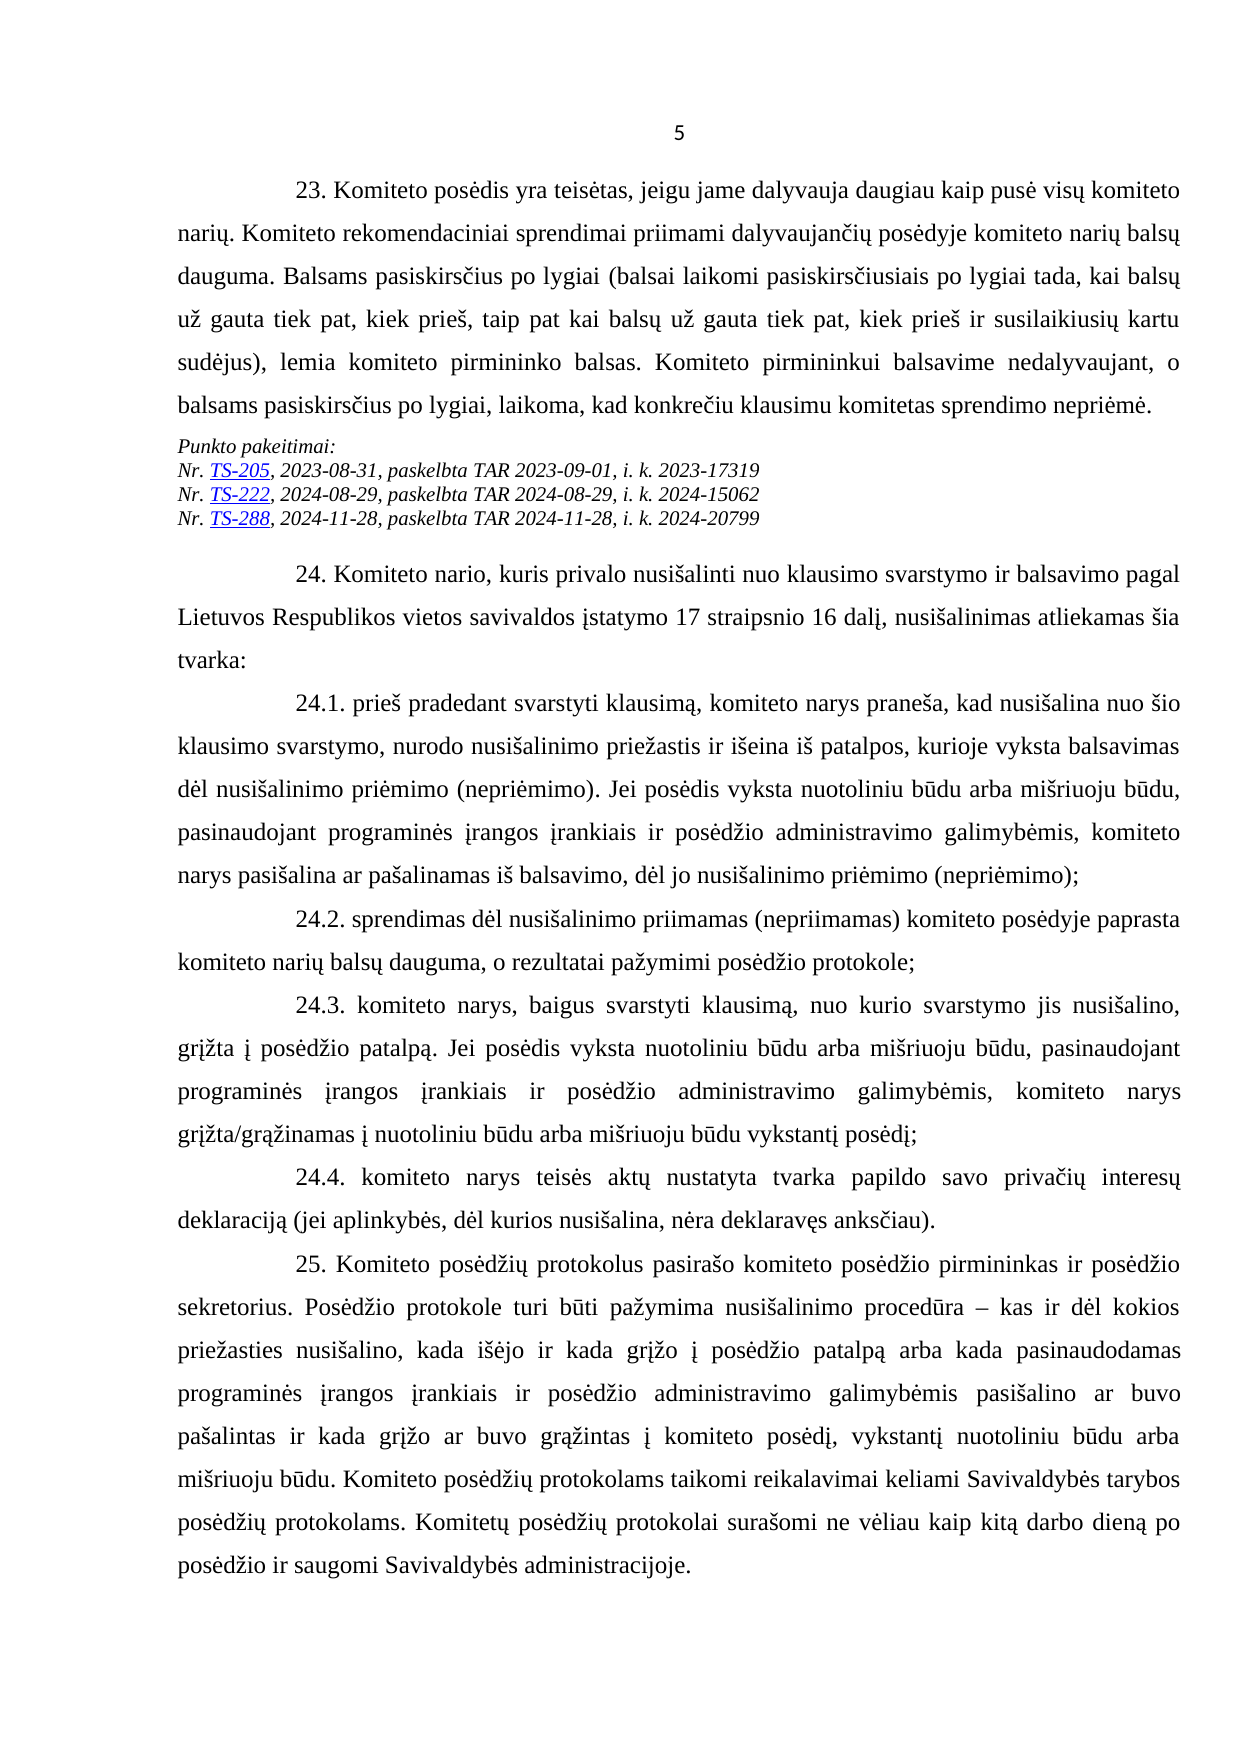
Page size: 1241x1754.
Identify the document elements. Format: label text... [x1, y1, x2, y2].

text 24. Komiteto nario, kuris privalo nusišalinti nuo klausimo svarstymo ir balsavimo pagal Lietuvos Respublikos vietos savivaldos įstatymo 17 straipsnio 16 dalį, nusišalinimas atliekamas šia tvarka: [177, 559, 1181, 674]
text 24.4. komiteto narys teisės aktų nustatyta tvarka papildo savo privačių interesų deklaraciją (jei aplinkybės, dėl kurios nusišalina, nėra deklaravęs anksčiau). [177, 1162, 1181, 1234]
text 24.3. komiteto narys, baigus svarstyti klausimą, nuo kurio svarstymo jis nusišalino, grįžta į posėdžio patalpą. Jei posėdis vyksta nuotoliniu būdu arba mišriuoju būdu, pasinaudojant programinės įrangos įrankiais ir posėdžio administravimo galimybėmis, komiteto narys grįžta/grąžinamas į nuotoliniu būdu arba mišriuoju būdu vykstantį posėdį; [177, 990, 1181, 1148]
text 24.1. prieš pradedant svarstyti klausimą, komiteto narys praneša, kad nusišalina nuo šio klausimo svarstymo, nurodo nusišalinimo priežastis ir išeina iš patalpos, kurioje vyksta balsavimas dėl nusišalinimo priėmimo (nepriėmimo). Jei posėdis vyksta nuotoliniu būdu arba mišriuoju būdu, pasinaudojant programinės įrangos įrankiais ir posėdžio administravimo galimybėmis, komiteto narys pasišalina ar pašalinamas iš balsavimo, dėl jo nusišalinimo priėmimo (nepriėmimo); [177, 688, 1181, 889]
text Nr. TS-288, 2024-11-28, paskelbta TAR 2024-11-28, i. k. 2024-20799 [177, 506, 1181, 530]
text Nr. TS-222, 2024-08-29, paskelbta TAR 2024-08-29, i. k. 2024-15062 [177, 482, 1181, 506]
text 24.2. sprendimas dėl nusišalinimo priimamas (nepriimamas) komiteto posėdyje paprasta komiteto narių balsų dauguma, o rezultatai pažymimi posėdžio protokole; [177, 904, 1181, 976]
text Nr. TS-205, 2023-08-31, paskelbta TAR 2023-09-01, i. k. 2023-17319 [177, 458, 1181, 482]
text 25. Komiteto posėdžių protokolus pasirašo komiteto posėdžio pirmininkas ir posėdžio sekretorius. Posėdžio protokole turi būti pažymima nusišalinimo procedūra – kas ir dėl kokios priežasties nusišalino, kada išėjo ir kada grįžo į posėdžio patalpą arba kada pasinaudodamas programinės įrangos įrankiais ir posėdžio administravimo galimybėmis pasišalino ar buvo pašalintas ir kada grįžo ar buvo grąžintas į komiteto posėdį, vykstantį nuotoliniu būdu arba mišriuoju būdu. Komiteto posėdžių protokolams taikomi reikalavimai keliami Savivaldybės tarybos posėdžių protokolams. Komitetų posėdžių protokolai surašomi ne vėliau kaip kitą darbo dieną po posėdžio ir saugomi Savivaldybės administracijoje. [177, 1249, 1181, 1579]
text 23. Komiteto posėdis yra teisėtas, jeigu jame dalyvauja daugiau kaip pusė visų komiteto narių. Komiteto rekomendaciniai sprendimai priimami dalyvaujančių posėdyje komiteto narių balsų dauguma. Balsams pasiskirsčius po lygiai (balsai laikomi pasiskirsčiusiais po lygiai tada, kai balsų už gauta tiek pat, kiek prieš, taip pat kai balsų už gauta tiek pat, kiek prieš ir susilaikiusių kartu sudėjus), lemia komiteto pirmininko balsas. Komiteto pirmininkui balsavime nedalyvaujant, o balsams pasiskirsčius po lygiai, laikoma, kad konkrečiu klausimu komitetas sprendimo nepriėmė. [177, 175, 1181, 419]
text Punkto pakeitimai: [177, 434, 1181, 458]
